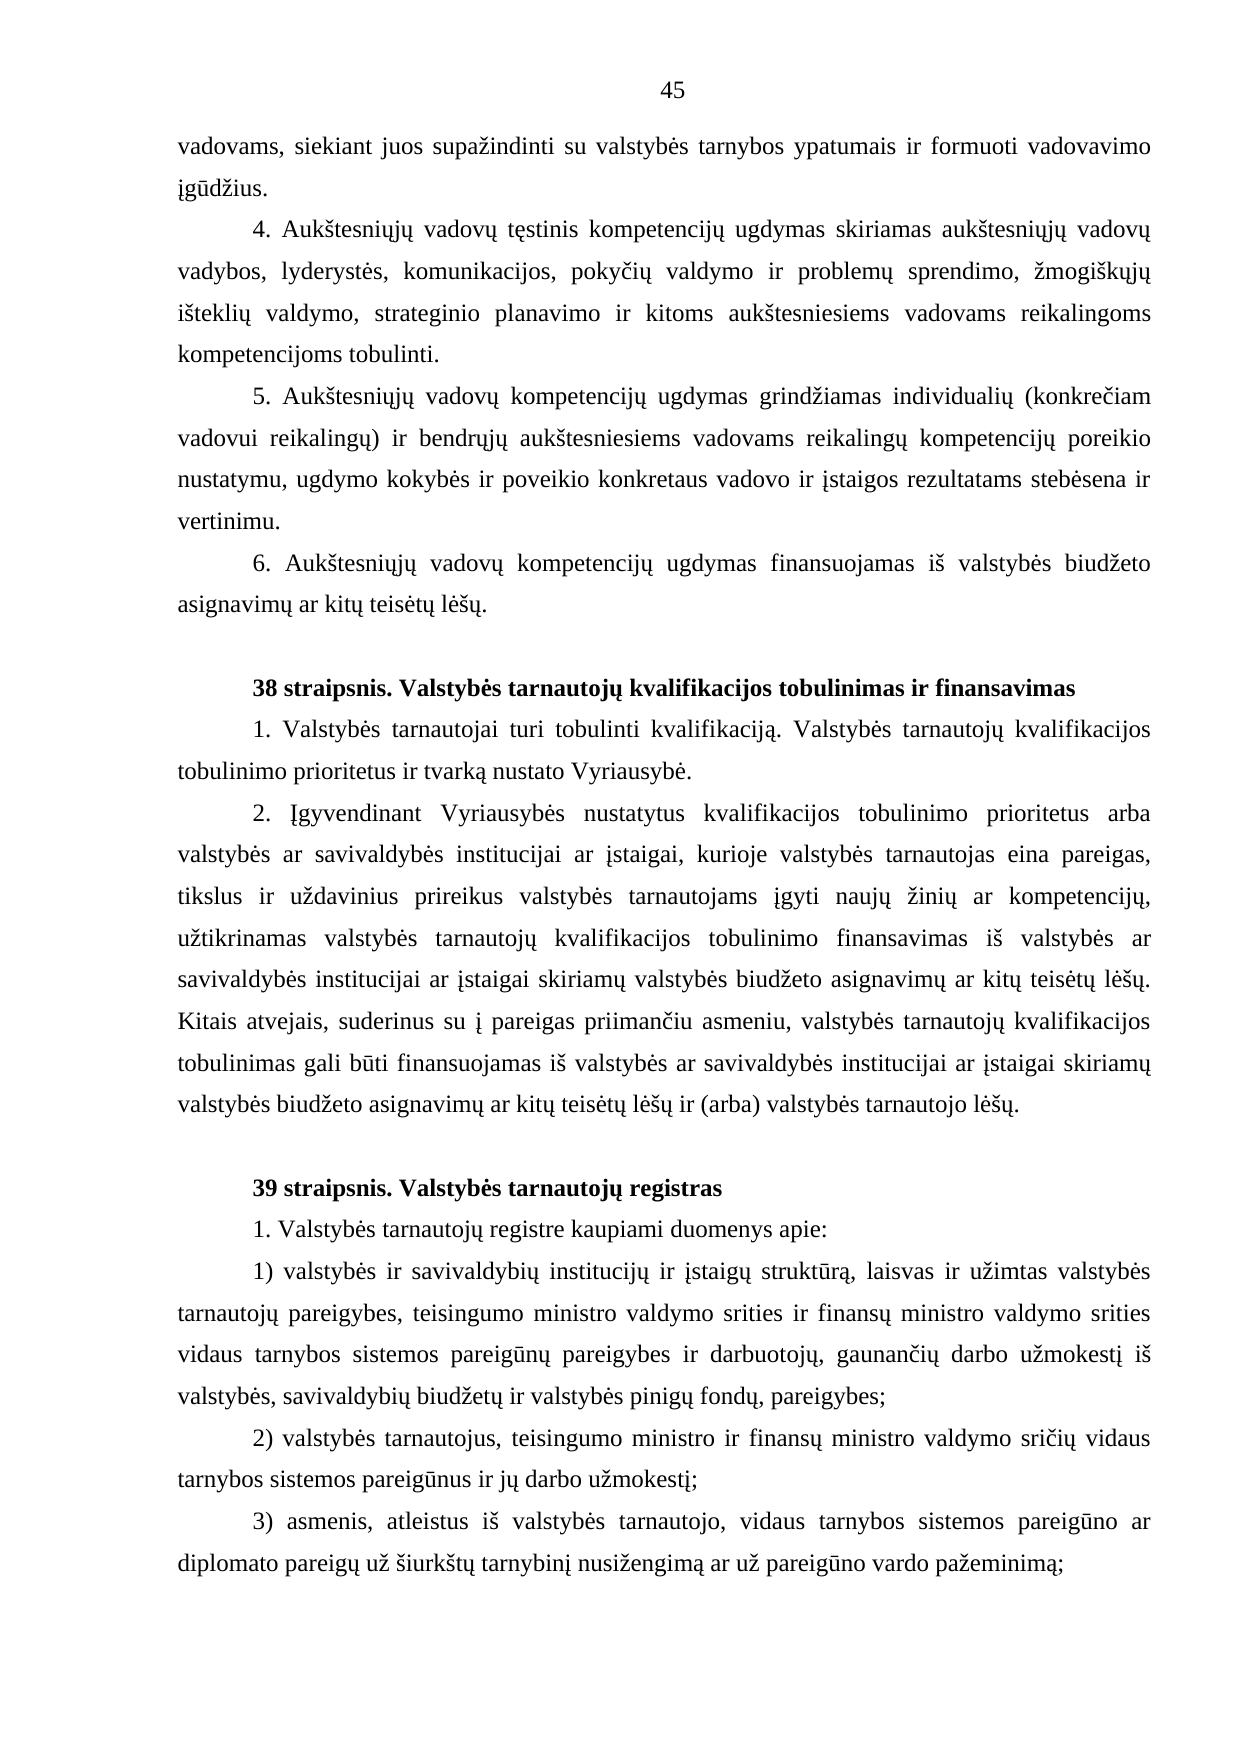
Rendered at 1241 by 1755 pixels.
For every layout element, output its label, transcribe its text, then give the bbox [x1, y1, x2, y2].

text 2) valstybės tarnautojus, teisingumo ministro ir finansų ministro valdymo sričių vidaus tarnybos sistemos pareigūnus ir jų darbo užmokestį; [177, 1410, 1152, 1493]
text 39 straipsnis. Valstybės tarnautojų registras [177, 1160, 1152, 1201]
text 38 straipsnis. Valstybės tarnautojų kvalifikacijos tobulinimas ir finansavimas [177, 660, 1152, 701]
text vadovams, siekiant juos supažindinti su valstybės tarnybos ypatumais ir formuoti vadovavimo įgūdžius. [177, 118, 1152, 201]
text 5. Aukštesniųjų vadovų kompetencijų ugdymas grindžiamas individualių (konkrečiam vadovui reikalingų) ir bendrųjų aukštesniesiems vadovams reikalingų kompetencijų poreikio nustatymu, ugdymo kokybės ir poveikio konkretaus vadovo ir įstaigos rezultatams stebėsena ir vertinimu. [177, 368, 1152, 535]
text 1. Valstybės tarnautojai turi tobulinti kvalifikaciją. Valstybės tarnautojų kvalifikacijos tobulinimo prioritetus ir tvarką nustato Vyriausybė. [177, 701, 1152, 785]
text 6. Aukštesniųjų vadovų kompetencijų ugdymas finansuojamas iš valstybės biudžeto asignavimų ar kitų teisėtų lėšų. [177, 535, 1152, 618]
text 4. Aukštesniųjų vadovų tęstinis kompetencijų ugdymas skiriamas aukštesniųjų vadovų vadybos, lyderystės, komunikacijos, pokyčių valdymo ir problemų sprendimo, žmogiškųjų išteklių valdymo, strateginio planavimo ir kitoms aukštesniesiems vadovams reikalingoms kompetencijoms tobulinti. [177, 201, 1152, 368]
text 3) asmenis, atleistus iš valstybės tarnautojo, vidaus tarnybos sistemos pareigūno ar diplomato pareigų už šiurkštų tarnybinį nusižengimą ar už pareigūno vardo pažeminimą; [177, 1493, 1152, 1576]
text 1. Valstybės tarnautojų registre kaupiami duomenys apie: [177, 1201, 1152, 1243]
text 2. Įgyvendinant Vyriausybės nustatytus kvalifikacijos tobulinimo prioritetus arba valstybės ar savivaldybės institucijai ar įstaigai, kurioje valstybės tarnautojas eina pareigas, tikslus ir uždavinius prireikus valstybės tarnautojams įgyti naujų žinių ar kompetencijų, užtikrinamas valstybės tarnautojų kvalifikacijos tobulinimo finansavimas iš valstybės ar savivaldybės institucijai ar įstaigai skiriamų valstybės biudžeto asignavimų ar kitų teisėtų lėšų. Kitais atvejais, suderinus su į pareigas priimančiu asmeniu, valstybės tarnautojų kvalifikacijos tobulinimas gali būti finansuojamas iš valstybės ar savivaldybės institucijai ar įstaigai skiriamų valstybės biudžeto asignavimų ar kitų teisėtų lėšų ir (arba) valstybės tarnautojo lėšų. [177, 785, 1152, 1118]
text 1) valstybės ir savivaldybių institucijų ir įstaigų struktūrą, laisvas ir užimtas valstybės tarnautojų pareigybes, teisingumo ministro valdymo srities ir finansų ministro valdymo srities vidaus tarnybos sistemos pareigūnų pareigybes ir darbuotojų, gaunančių darbo užmokestį iš valstybės, savivaldybių biudžetų ir valstybės pinigų fondų, pareigybes; [177, 1243, 1152, 1410]
